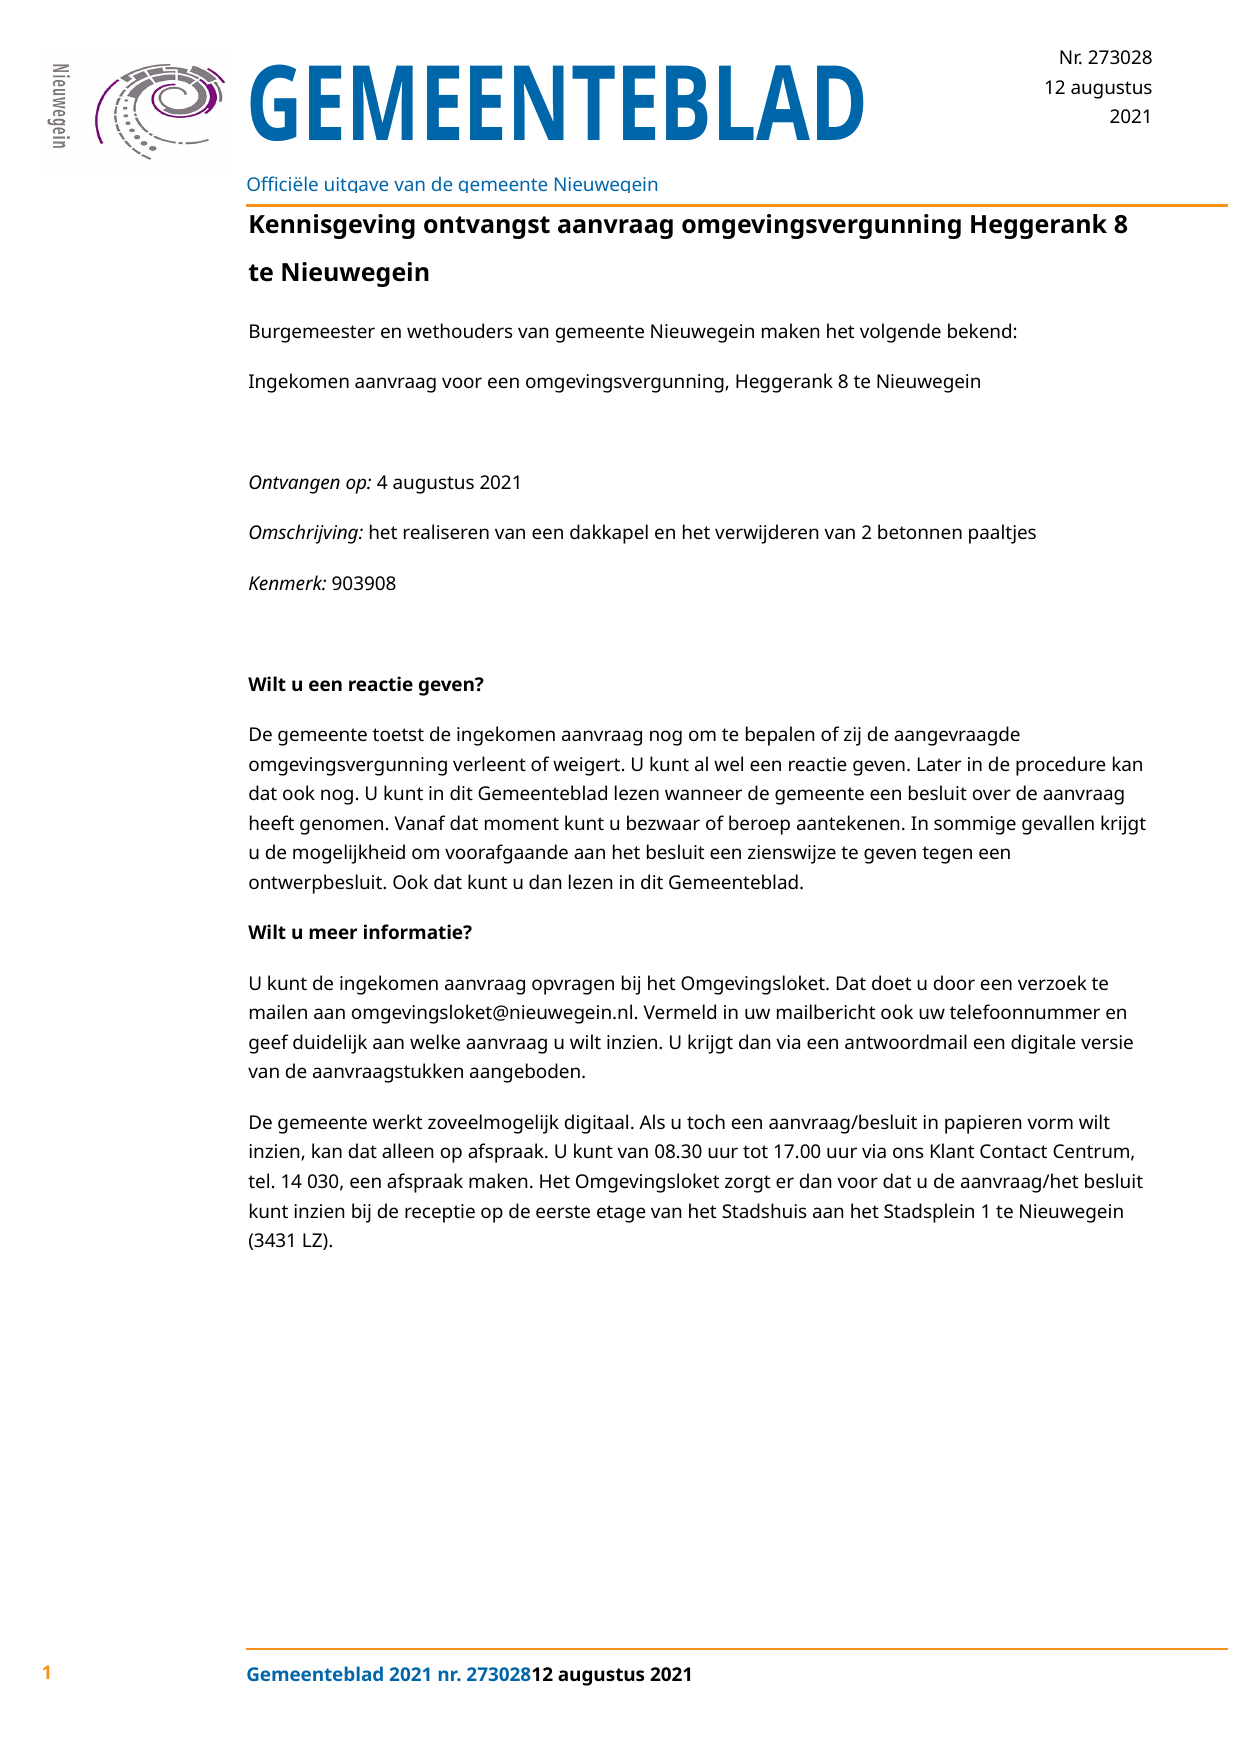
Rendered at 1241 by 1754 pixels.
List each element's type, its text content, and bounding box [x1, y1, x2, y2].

text Omschrijving: het realiseren van een dakkapel en het verwijderen van 2 betonnen paaltjes [248, 519, 1152, 545]
picture [41, 47, 231, 172]
text Kennisgeving ontvangst aanvraag omgevingsvergunning Heggerank 8 te Nieuwegein [248, 207, 1152, 288]
text Ontvangen op: 4 augustus 2021 [248, 469, 1152, 495]
text Wilt u meer informatie? [248, 919, 1152, 945]
text De gemeente toetst de ingekomen aanvraag nog om te bepalen of zij de aangevraagde omgevingsvergunning verleent of weigert. U kunt al wel een reactie geven. Later in de procedure kan dat ook nog. U kunt in dit Gemeenteblad lezen wanneer de gemeente een besluit over de aanvraag heeft genomen. Vanaf dat moment kunt u bezwaar of beroep aantekenen. In sommige gevallen krijgt u de mogelijkheid om voorafgaande aan het besluit een zienswijze te geven tegen een ontwerpbesluit. Ook dat kunt u dan lezen in dit Gemeenteblad. [248, 721, 1152, 895]
text De gemeente werkt zoveelmogelijk digitaal. Als u toch een aanvraag/besluit in papieren vorm wilt inzien, kan dat alleen op afspraak. U kunt van 08.30 uur tot 17.00 uur via ons Klant Contact Centrum, tel. 14 030, een afspraak maken. Het Omgevingsloket zorgt er dan voor dat u de aanvraag/het besluit kunt inzien bij de receptie op de eerste etage van het Stadshuis aan het Stadsplein 1 te Nieuwegein (3431 LZ). [248, 1109, 1152, 1253]
text Kenmerk: 903908 [248, 570, 1152, 596]
text Ingekomen aanvraag voor een omgevingsvergunning, Heggerank 8 te Nieuwegein [248, 368, 1152, 394]
text Burgemeester en wethouders van gemeente Nieuwegein maken het volgende bekend: [248, 318, 1152, 344]
text Wilt u een reactie geven? [248, 671, 1152, 697]
text U kunt de ingekomen aanvraag opvragen bij het Omgevingsloket. Dat doet u door een verzoek te mailen aan omgevingsloket@nieuwegein.nl. Vermeld in uw mailbericht ook uw telefoonnummer en geef duidelijk aan welke aanvraag u wilt inzien. U krijgt dan via een antwoordmail een digitale versie van de aanvraagstukken aangeboden. [248, 970, 1152, 1084]
